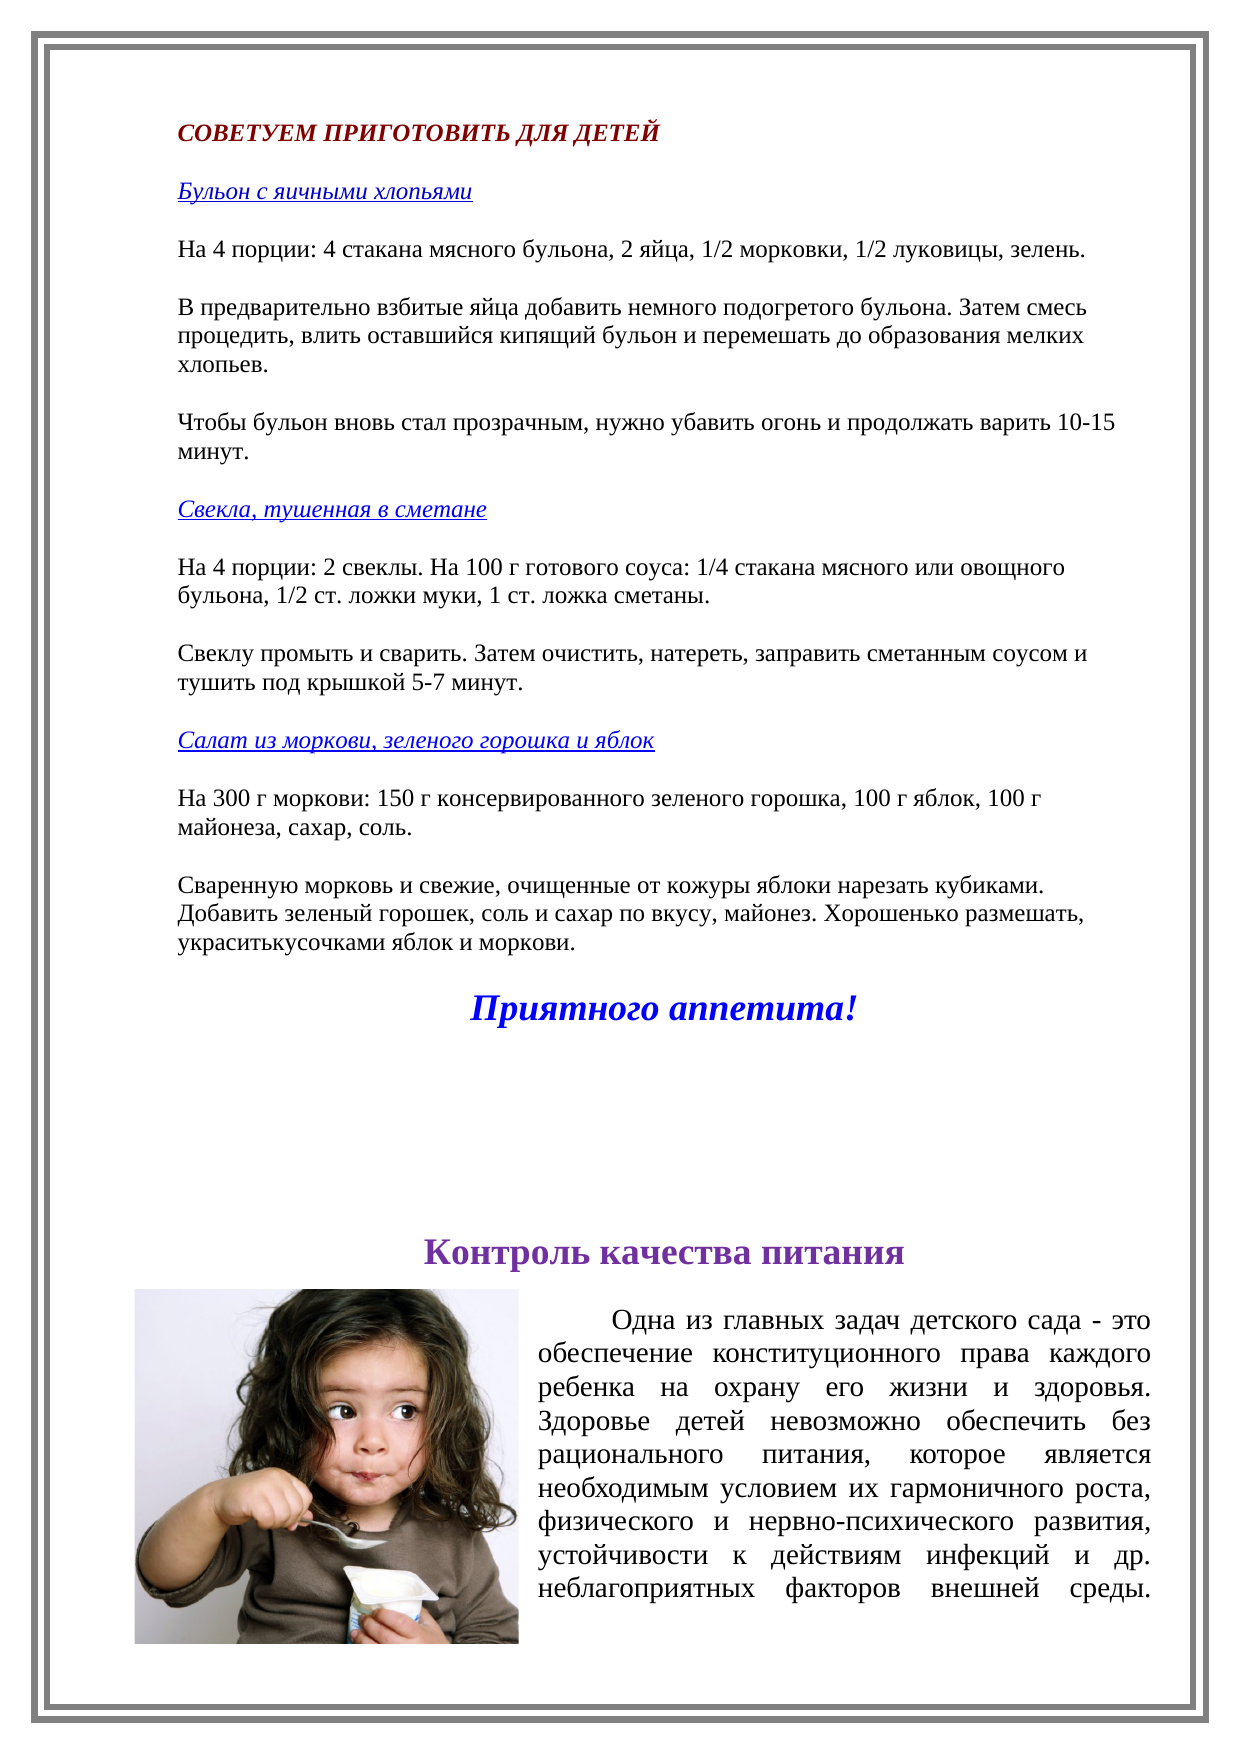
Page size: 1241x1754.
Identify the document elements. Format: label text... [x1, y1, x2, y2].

text Приятного аппетита! [177, 985, 1152, 1028]
text На 4 порции: 4 стакана мясного бульона, 2 яйца, 1/2 морковки, 1/2 луковицы, зелень. [177, 234, 1152, 263]
text Бульон с яичными хлопьями [177, 176, 1152, 205]
text В предварительно взбитые яйца добавить немного подогретого бульона. Затем смесь процедить, влить оставшийся кипящий бульон и перемешать до образования мелких хлопьев. [177, 292, 1152, 378]
text Салат из моркови, зеленого горошка и яблок [177, 725, 1152, 754]
text Контроль качества питания [177, 1230, 1152, 1273]
text Свеклу промыть и сварить. Затем очистить, натереть, заправить сметанным соусом и тушить под крышкой 5-7 минут. [177, 638, 1152, 696]
text Чтобы бульон вновь стал прозрачным, нужно убавить огонь и продолжать варить 10-15 минут. [177, 407, 1152, 465]
text СОВЕТУЕМ ПРИГОТОВИТЬ ДЛЯ ДЕТЕЙ [177, 118, 1152, 147]
text Сваренную морковь и свежие, очищенные от кожуры яблоки нарезать кубиками. Добавить зеленый горошек, соль и сахар по вкусу, майонез. Хорошенько размешать, украситькусочками яблок и моркови. [177, 870, 1152, 956]
picture [134, 1289, 519, 1644]
text На 300 г моркови: 150 г консервированного зеленого горошка, 100 г яблок, 100 г майонеза, сахар, соль. [177, 783, 1152, 841]
text Свекла, тушенная в сметане [177, 494, 1152, 523]
text На 4 порции: 2 свеклы. На 100 г готового соуса: 1/4 стакана мясного или овощного бульона, 1/2 ст. ложки муки, 1 ст. ложка сметаны. [177, 552, 1152, 609]
text Одна из главных задач детского сада - это обеспечение конституционного права каждого ребенка на охрану его жизни и здоровья. Здоровье детей невозможно обеспечить без рационального питания, которое является необходимым условием их гармоничного роста, физического и нервно-психического развития, устойчивости к действиям инфекций и др. неблагоприятных факторов внешней среды. [519, 1302, 1152, 1604]
